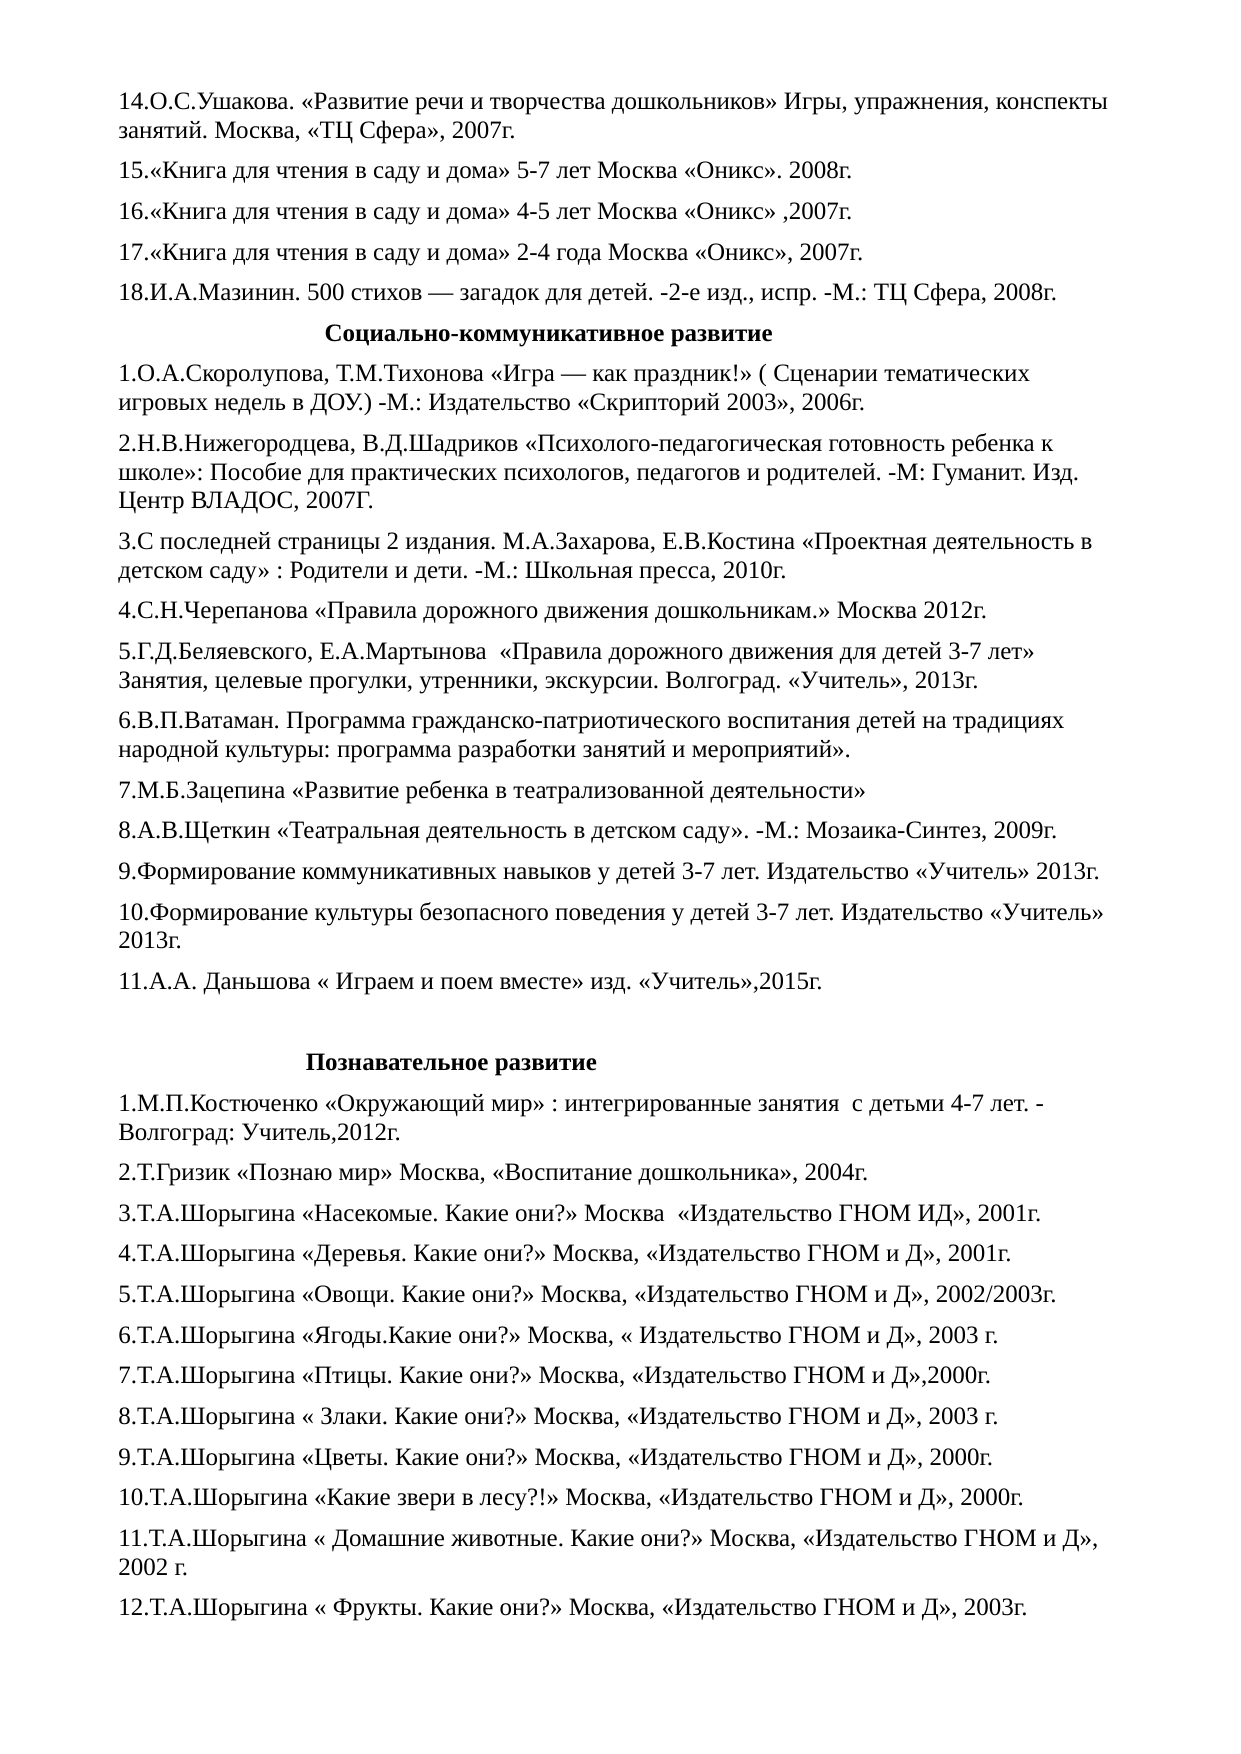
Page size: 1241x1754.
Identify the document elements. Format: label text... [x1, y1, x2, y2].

list С последней страницы 2 издания. М.А.Захарова, Е.В.Костина «Проектная деятельность в детском саду» : Родители и дети. -М.: Школьная пресса, 2010г. [118, 526, 1122, 583]
list «Книга для чтения в саду и дома» 2-4 года Москва «Оникс», 2007г. [118, 237, 1122, 265]
list В.П.Ватаман. Программа гражданско-патриотического воспитания детей на традициях народной культуры: программа разработки занятий и мероприятий». [118, 705, 1122, 763]
list Г.Д.Беляевского, Е.А.Мартынова «Правила дорожного движения для детей 3-7 лет» Занятия, целевые прогулки, утренники, экскурсии. Волгоград. «Учитель», 2013г. [118, 636, 1122, 693]
text Социально-коммуникативное развитие [118, 318, 1122, 347]
list М.П.Костюченко «Окружающий мир» : интегрированные занятия с детьми 4-7 лет. -Волгоград: Учитель,2012г. [118, 1088, 1122, 1145]
list Т.А.Шорыгина «Овощи. Какие они?» Москва, «Издательство ГНОМ и Д», 2002/2003г. [118, 1279, 1122, 1308]
list И.А.Мазинин. 500 стихов — загадок для детей. -2-е изд., испр. -М.: ТЦ Сфера, 2008г. [118, 277, 1122, 306]
list Т.А.Шорыгина «Птицы. Какие они?» Москва, «Издательство ГНОМ и Д»,2000г. [118, 1360, 1122, 1389]
list Т.А.Шорыгина « Фрукты. Какие они?» Москва, «Издательство ГНОМ и Д», 2003г. [118, 1592, 1122, 1621]
list О.А.Скоролупова, Т.М.Тихонова «Игра — как праздник!» ( Сценарии тематических игровых недель в ДОУ.) -М.: Издательство «Скрипторий 2003», 2006г. [118, 358, 1122, 416]
list О.С.Ушакова. «Развитие речи и творчества дошкольников» Игры, упражнения, конспекты занятий. Москва, «ТЦ Сфера», 2007г. [118, 86, 1122, 143]
list «Книга для чтения в саду и дома» 5-7 лет Москва «Оникс». 2008г. [118, 155, 1122, 184]
list Формирование культуры безопасного поведения у детей 3-7 лет. Издательство «Учитель» 2013г. [118, 897, 1122, 954]
list «Книга для чтения в саду и дома» 4-5 лет Москва «Оникс» ,2007г. [118, 196, 1122, 225]
list Т.А.Шорыгина «Какие звери в лесу?!» Москва, «Издательство ГНОМ и Д», 2000г. [118, 1482, 1122, 1511]
list Т.А.Шорыгина « Злаки. Какие они?» Москва, «Издательство ГНОМ и Д», 2003 г. [118, 1401, 1122, 1430]
list М.Б.Зацепина «Развитие ребенка в театрализованной деятельности» [118, 775, 1122, 803]
list Н.В.Нижегородцева, В.Д.Шадриков «Психолого-педагогическая готовность ребенка к школе»: Пособие для практических психологов, педагогов и родителей. -М: Гуманит. Изд. Центр ВЛАДОС, 2007Г. [118, 428, 1122, 514]
list А.А. Даньшова « Играем и поем вместе» изд. «Учитель»,2015г. [118, 966, 1122, 995]
list Т.Гризик «Познаю мир» Москва, «Воспитание дошкольника», 2004г. [118, 1157, 1122, 1186]
list Формирование коммуникативных навыков у детей 3-7 лет. Издательство «Учитель» 2013г. [118, 856, 1122, 885]
list Т.А.Шорыгина « Домашние животные. Какие они?» Москва, «Издательство ГНОМ и Д», 2002 г. [118, 1523, 1122, 1580]
list А.В.Щеткин «Театральная деятельность в детском саду». -М.: Мозаика-Синтез, 2009г. [118, 815, 1122, 844]
list Т.А.Шорыгина «Ягоды.Какие они?» Москва, « Издательство ГНОМ и Д», 2003 г. [118, 1320, 1122, 1348]
list Т.А.Шорыгина «Насекомые. Какие они?» Москва «Издательство ГНОМ ИД», 2001г. [118, 1198, 1122, 1227]
list Т.А.Шорыгина «Деревья. Какие они?» Москва, «Издательство ГНОМ и Д», 2001г. [118, 1238, 1122, 1267]
text Познавательное развитие [118, 1047, 1122, 1076]
list Т.А.Шорыгина «Цветы. Какие они?» Москва, «Издательство ГНОМ и Д», 2000г. [118, 1442, 1122, 1470]
list С.Н.Черепанова «Правила дорожного движения дошкольникам.» Москва 2012г. [118, 595, 1122, 624]
